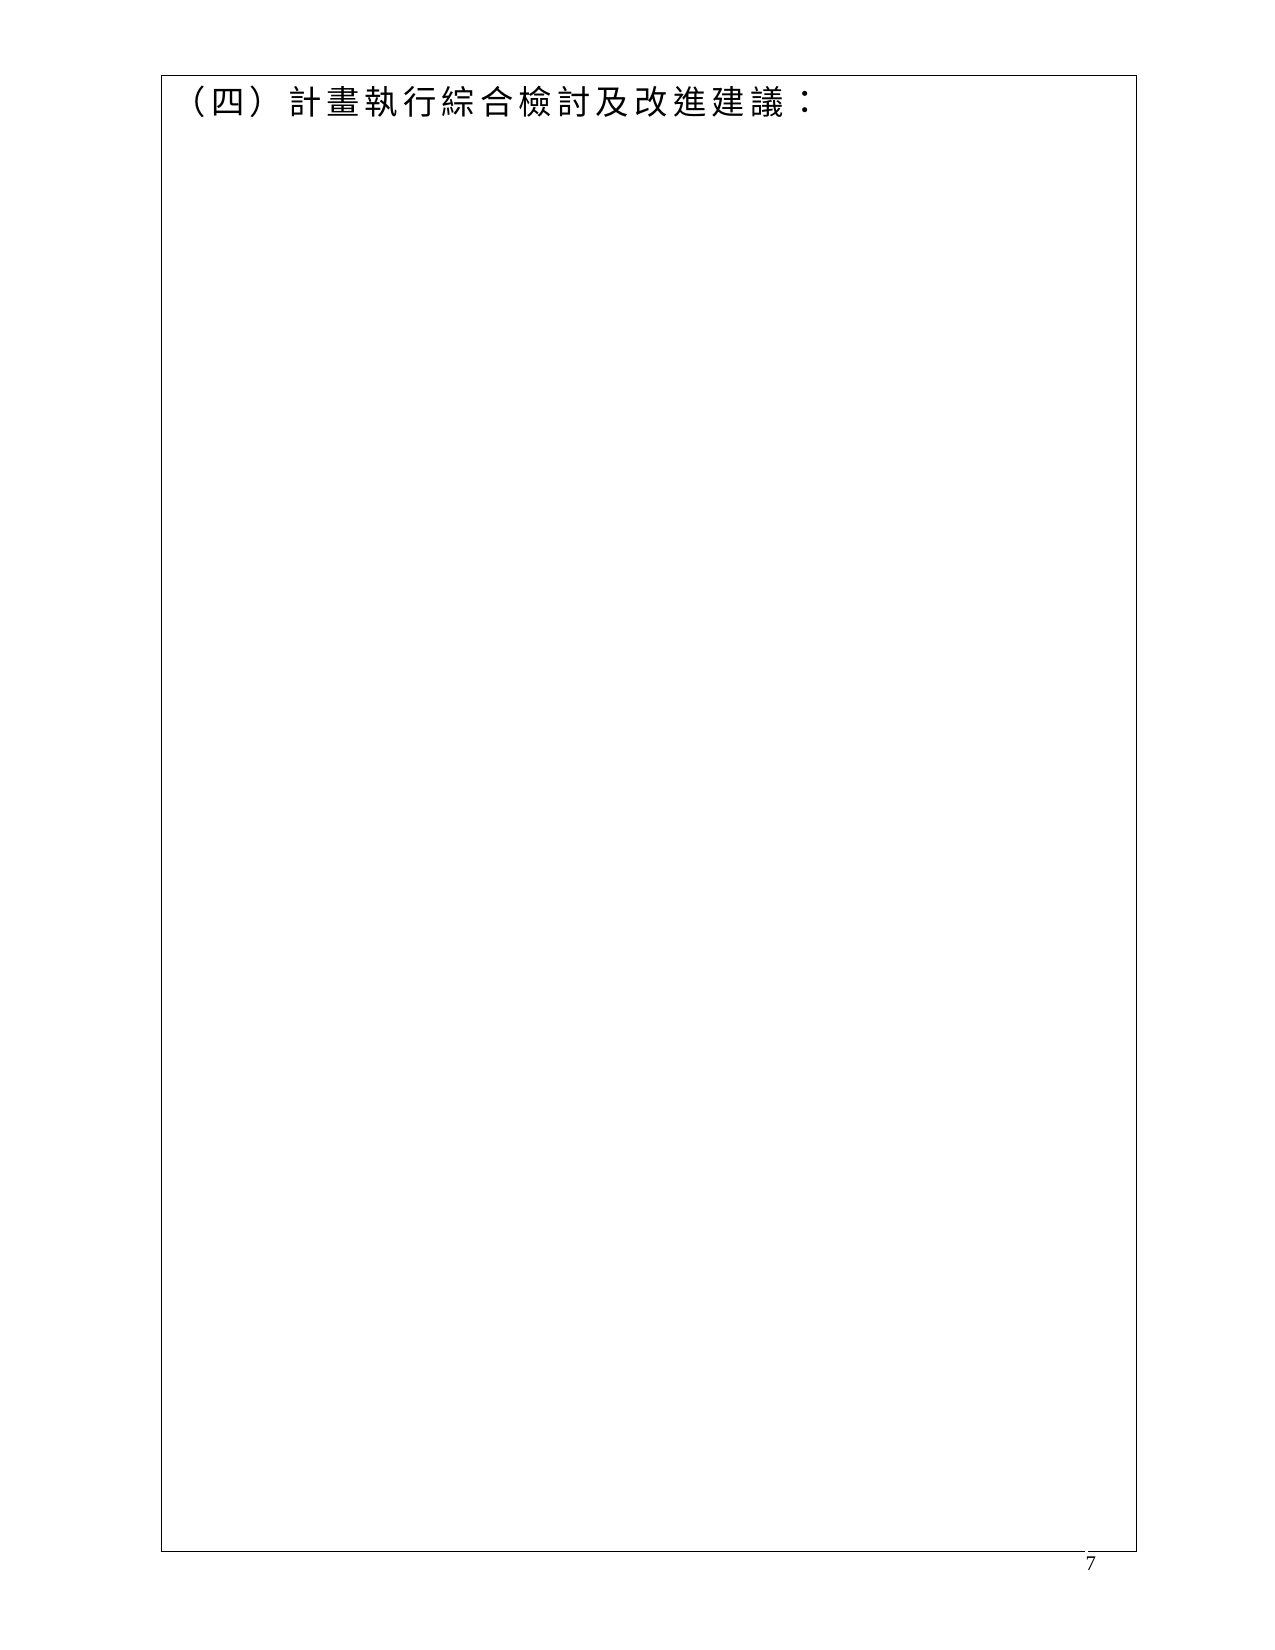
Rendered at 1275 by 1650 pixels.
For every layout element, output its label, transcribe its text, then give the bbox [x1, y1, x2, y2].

table_cell （四）計畫執行綜合檢討及改進建議： [162, 76, 1136, 1551]
